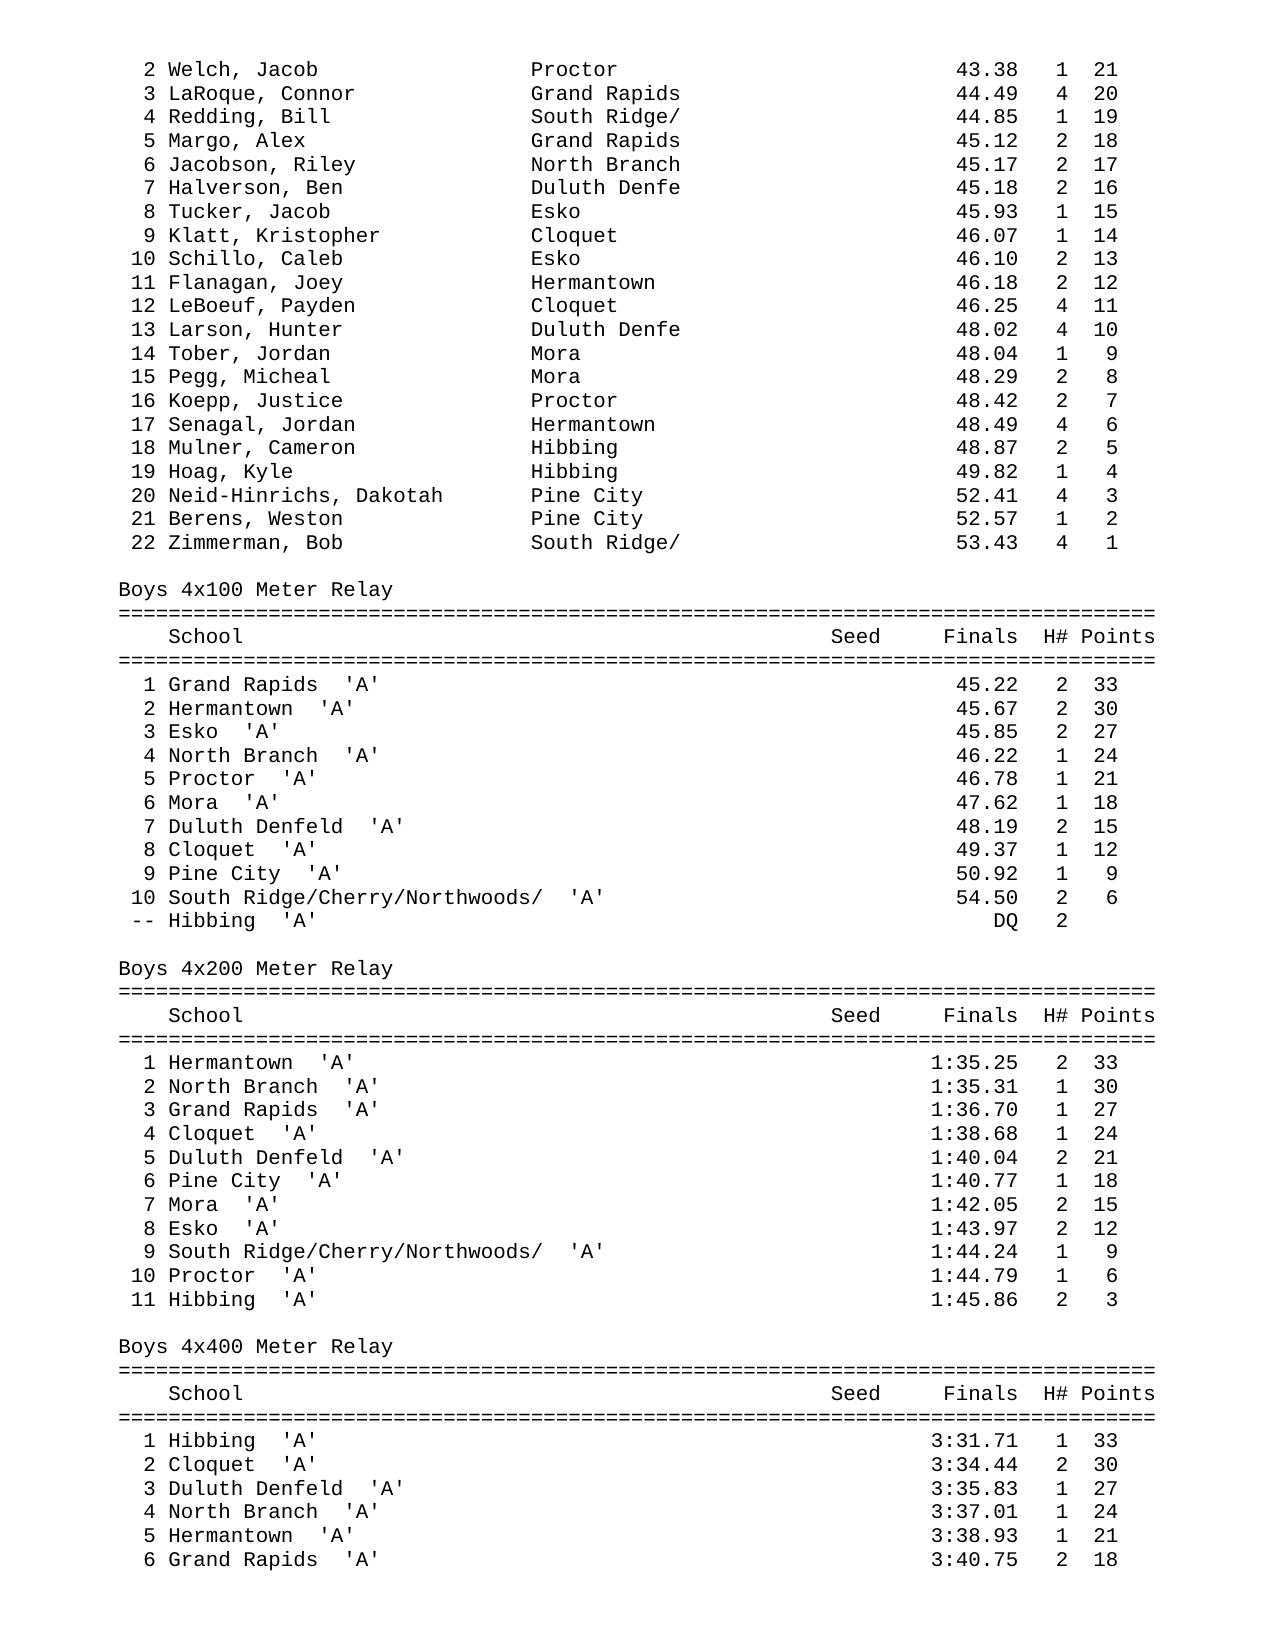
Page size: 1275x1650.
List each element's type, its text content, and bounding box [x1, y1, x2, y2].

text 17 Senagal, Jordan Hermantown 48.49 4 6 [118, 414, 1216, 437]
text 6 Jacobson, Riley North Branch 45.17 2 17 [118, 154, 1216, 177]
text 3 Grand Rapids 'A' 1:36.70 1 27 [118, 1099, 1216, 1123]
text School Seed Finals H# Points [118, 1383, 1216, 1407]
text 14 Tober, Jordan Mora 48.04 1 9 [118, 343, 1216, 366]
text 11 Flanagan, Joey Hermantown 46.18 2 12 [118, 272, 1216, 296]
text 2 Welch, Jacob Proctor 43.38 1 21 [118, 59, 1216, 83]
text 8 Cloquet 'A' 49.37 1 12 [118, 839, 1216, 863]
text 11 Hibbing 'A' 1:45.86 2 3 [118, 1289, 1216, 1312]
text 22 Zimmerman, Bob South Ridge/ 53.43 4 1 [118, 532, 1216, 556]
text 2 North Branch 'A' 1:35.31 1 30 [118, 1076, 1216, 1099]
text 1 Hermantown 'A' 1:35.25 2 33 [118, 1052, 1216, 1076]
text 3 Duluth Denfeld 'A' 3:35.83 1 27 [118, 1478, 1216, 1501]
text =================================================================================== [118, 650, 1216, 674]
text 10 Schillo, Caleb Esko 46.10 2 13 [118, 248, 1216, 272]
text =================================================================================== [118, 603, 1216, 627]
text 21 Berens, Weston Pine City 52.57 1 2 [118, 508, 1216, 532]
text Boys 4x200 Meter Relay [118, 958, 1216, 981]
text 5 Hermantown 'A' 3:38.93 1 21 [118, 1525, 1216, 1549]
text School Seed Finals H# Points [118, 1005, 1216, 1028]
text 7 Halverson, Ben Duluth Denfe 45.18 2 16 [118, 177, 1216, 201]
text 4 Cloquet 'A' 1:38.68 1 24 [118, 1123, 1216, 1147]
text School Seed Finals H# Points [118, 627, 1216, 650]
text 19 Hoag, Kyle Hibbing 49.82 1 4 [118, 461, 1216, 485]
text 13 Larson, Hunter Duluth Denfe 48.02 4 10 [118, 319, 1216, 343]
text Boys 4x100 Meter Relay [118, 579, 1216, 603]
text 7 Duluth Denfeld 'A' 48.19 2 15 [118, 816, 1216, 839]
text 9 South Ridge/Cherry/Northwoods/ 'A' 1:44.24 1 9 [118, 1241, 1216, 1265]
text 1 Hibbing 'A' 3:31.71 1 33 [118, 1431, 1216, 1454]
text 4 North Branch 'A' 3:37.01 1 24 [118, 1501, 1216, 1525]
text =================================================================================== [118, 981, 1216, 1005]
text 20 Neid-Hinrichs, Dakotah Pine City 52.41 4 3 [118, 485, 1216, 508]
text =================================================================================== [118, 1028, 1216, 1052]
text 5 Margo, Alex Grand Rapids 45.12 2 18 [118, 130, 1216, 154]
text 10 Proctor 'A' 1:44.79 1 6 [118, 1265, 1216, 1289]
text -- Hibbing 'A' DQ 2 [118, 910, 1216, 934]
text 5 Proctor 'A' 46.78 1 21 [118, 768, 1216, 792]
text 6 Grand Rapids 'A' 3:40.75 2 18 [118, 1549, 1216, 1572]
text 6 Mora 'A' 47.62 1 18 [118, 792, 1216, 816]
text 3 LaRoque, Connor Grand Rapids 44.49 4 20 [118, 83, 1216, 106]
text 4 North Branch 'A' 46.22 1 24 [118, 745, 1216, 768]
text 9 Klatt, Kristopher Cloquet 46.07 1 14 [118, 224, 1216, 248]
text 15 Pegg, Micheal Mora 48.29 2 8 [118, 366, 1216, 390]
text 7 Mora 'A' 1:42.05 2 15 [118, 1194, 1216, 1218]
text 8 Esko 'A' 1:43.97 2 12 [118, 1218, 1216, 1241]
text 12 LeBoeuf, Payden Cloquet 46.25 4 11 [118, 296, 1216, 319]
text 2 Hermantown 'A' 45.67 2 30 [118, 697, 1216, 721]
text =================================================================================== [118, 1359, 1216, 1383]
text 16 Koepp, Justice Proctor 48.42 2 7 [118, 390, 1216, 414]
text 3 Esko 'A' 45.85 2 27 [118, 721, 1216, 745]
text =================================================================================== [118, 1407, 1216, 1431]
text 8 Tucker, Jacob Esko 45.93 1 15 [118, 201, 1216, 224]
text 18 Mulner, Cameron Hibbing 48.87 2 5 [118, 437, 1216, 461]
text 6 Pine City 'A' 1:40.77 1 18 [118, 1170, 1216, 1194]
text 1 Grand Rapids 'A' 45.22 2 33 [118, 674, 1216, 697]
text 9 Pine City 'A' 50.92 1 9 [118, 863, 1216, 887]
text 4 Redding, Bill South Ridge/ 44.85 1 19 [118, 106, 1216, 130]
text 2 Cloquet 'A' 3:34.44 2 30 [118, 1454, 1216, 1478]
text 10 South Ridge/Cherry/Northwoods/ 'A' 54.50 2 6 [118, 887, 1216, 910]
text 5 Duluth Denfeld 'A' 1:40.04 2 21 [118, 1147, 1216, 1170]
text Boys 4x400 Meter Relay [118, 1336, 1216, 1359]
